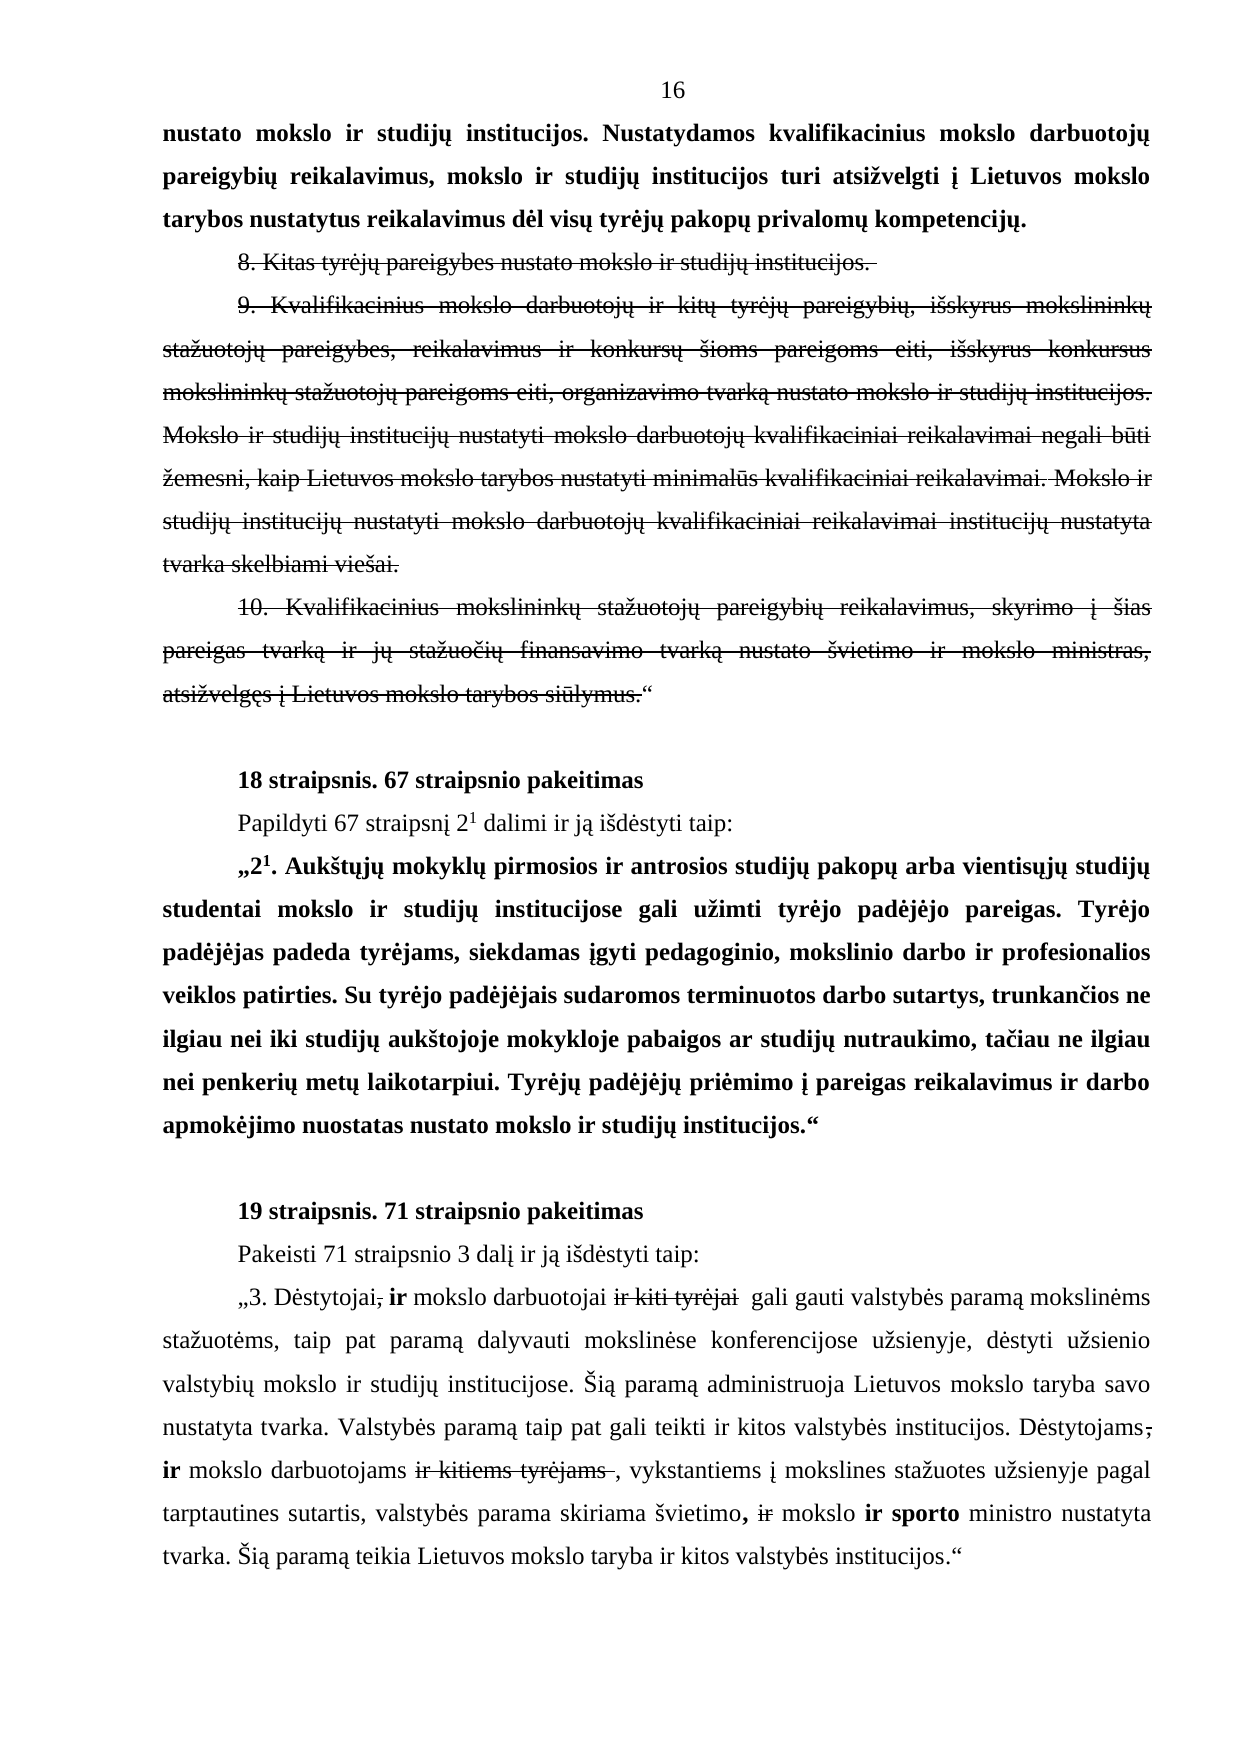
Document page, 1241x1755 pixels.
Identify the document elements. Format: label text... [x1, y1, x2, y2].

text 9. Kvalifikacinius mokslo darbuotojų ir kitų tyrėjų pareigybių, išskyrus mokslininkų stažuotojų pareigybes, reikalavimus ir konkursų šioms pareigoms eiti, išskyrus konkursus mokslininkų stažuotojų pareigoms eiti, organizavimo tvarką nustato mokslo ir studijų institucijos. Mokslo ir studijų institucijų nustatyti mokslo darbuotojų kvalifikaciniai reikalavimai negali būti žemesni, kaip Lietuvos mokslo tarybos nustatyti minimalūs kvalifikaciniai reikalavimai. Mokslo ir studijų institucijų nustatyti mokslo darbuotojų kvalifikaciniai reikalavimai institucijų nustatyta tvarka skelbiami viešai. [162, 480, 1152, 522]
text 7. Mokslininko stažuotojo pareigas asmuo gali eiti tik kitoje, negu jis parengė daktaro disertaciją, institucijoje. Į mokslininko stažuotojo pareigas pretenduojantis asmuo turi būti apgynęs daktaro disertaciją ne anksčiau kaip prieš 5 metus iki skyrimo į šias pareigas dienos. Laikotarpis, kurio metu asmeniui buvo suteiktos nėštumo ir gimdymo, tėvystės atostogos ar atostogos vaikui prižiūrėti, į šį 5 metų laikotarpį neįtraukiamas. Kvalifikacinius mokslo darbuotojų pareigybių reikalavimus, ne žemesnius, kaip nustatyti šio straipsnio 2–6 dalyse, konkursų šioms pareigoms eiti organizavimo ir mokslo darbuotojų atestavimo tvarką nustato mokslo ir studijų institucijos. Nustatydamos kvalifikacinius mokslo darbuotojų pareigybių reikalavimus, mokslo ir studijų institucijos turi atsižvelgti į Lietuvos mokslo tarybos nustatytus reikalavimus dėl visų tyrėjų pakopų privalomų kompetencijų. [162, 118, 1152, 233]
text 19 straipsnis. 71 straipsnio pakeitimas [162, 1196, 1152, 1225]
text 18 straipsnis. 67 straipsnio pakeitimas [162, 765, 1152, 794]
text „21. Aukštųjų mokyklų pirmosios ir antrosios studijų pakopų arba vientisųjų studijų studentai mokslo ir studijų institucijose gali užimti tyrėjo padėjėjo pareigas. Tyrėjo padėjėjas padeda tyrėjams, siekdamas įgyti pedagoginio, mokslinio darbo ir profesionalios veiklos patirties. Su tyrėjo padėjėjais sudaromos terminuotos darbo sutartys, trunkančios ne ilgiau nei iki studijų aukštojoje mokykloje pabaigos ar studijų nutraukimo, tačiau ne ilgiau nei penkerių metų laikotarpiui. Tyrėjų padėjėjų priėmimo į pareigas reikalavimus ir darbo apmokėjimo nuostatas nustato mokslo ir studijų institucijos.“ [162, 851, 1152, 1139]
text 9. Kvalifikacinius mokslo darbuotojų ir kitų tyrėjų pareigybių, išskyrus mokslininkų stažuotojų pareigybes, reikalavimus ir konkursų šioms pareigoms eiti, išskyrus konkursus mokslininkų stažuotojų pareigoms eiti, organizavimo tvarką nustato mokslo ir studijų institucijos. Mokslo ir studijų institucijų nustatyti mokslo darbuotojų kvalifikaciniai reikalavimai negali būti žemesni, kaip Lietuvos mokslo tarybos nustatyti minimalūs kvalifikaciniai reikalavimai. Mokslo ir studijų institucijų nustatyti mokslo darbuotojų kvalifikaciniai reikalavimai institucijų nustatyta tvarka skelbiami viešai. [162, 523, 1152, 578]
text „3. Dėstytojai, ir mokslo darbuotojai ir kiti tyrėjai gali gauti valstybės paramą mokslinėms stažuotėms, taip pat paramą dalyvauti mokslinėse konferencijose užsienyje, dėstyti užsienio valstybių mokslo ir studijų institucijose. Šią paramą administruoja Lietuvos mokslo taryba savo nustatyta tvarka. Valstybės paramą taip pat gali teikti ir kitos valstybės institucijos. Dėstytojams, ir mokslo darbuotojams ir kitiems tyrėjams , vykstantiems į mokslines stažuotes užsienyje pagal tarptautines sutartis, valstybės parama skiriama švietimo, ir mokslo ir sporto ministro nustatyta tvarka. Šią paramą teikia Lietuvos mokslo taryba ir kitos valstybės institucijos.“ [162, 1282, 1152, 1570]
text 8. Kitas tyrėjų pareigybes nustato mokslo ir studijų institucijos. [162, 247, 1152, 276]
text 9. Kvalifikacinius mokslo darbuotojų ir kitų tyrėjų pareigybių, išskyrus mokslininkų stažuotojų pareigybes, reikalavimus ir konkursų šioms pareigoms eiti, išskyrus konkursus mokslininkų stažuotojų pareigoms eiti, organizavimo tvarką nustato mokslo ir studijų institucijos. Mokslo ir studijų institucijų nustatyti mokslo darbuotojų kvalifikaciniai reikalavimai negali būti žemesni, kaip Lietuvos mokslo tarybos nustatyti minimalūs kvalifikaciniai reikalavimai. Mokslo ir studijų institucijų nustatyti mokslo darbuotojų kvalifikaciniai reikalavimai institucijų nustatyta tvarka skelbiami viešai. [162, 291, 1152, 349]
text Pakeisti 71 straipsnio 3 dalį ir ją išdėstyti taip: [237, 1239, 1152, 1268]
text 10. Kvalifikacinius mokslininkų stažuotojų pareigybių reikalavimus, skyrimo į šias pareigas tvarką ir jų stažuočių finansavimo tvarką nustato švietimo ir mokslo ministras, atsižvelgęs į Lietuvos mokslo tarybos siūlymus.“ [162, 592, 1152, 707]
text Papildyti 67 straipsnį 21 dalimi ir ją išdėstyti taip: [162, 808, 1152, 837]
text 9. Kvalifikacinius mokslo darbuotojų ir kitų tyrėjų pareigybių, išskyrus mokslininkų stažuotojų pareigybes, reikalavimus ir konkursų šioms pareigoms eiti, išskyrus konkursus mokslininkų stažuotojų pareigoms eiti, organizavimo tvarką nustato mokslo ir studijų institucijos. Mokslo ir studijų institucijų nustatyti mokslo darbuotojų kvalifikaciniai reikalavimai negali būti žemesni, kaip Lietuvos mokslo tarybos nustatyti minimalūs kvalifikaciniai reikalavimai. Mokslo ir studijų institucijų nustatyti mokslo darbuotojų kvalifikaciniai reikalavimai institucijų nustatyta tvarka skelbiami viešai. [162, 350, 1152, 392]
text 9. Kvalifikacinius mokslo darbuotojų ir kitų tyrėjų pareigybių, išskyrus mokslininkų stažuotojų pareigybes, reikalavimus ir konkursų šioms pareigoms eiti, išskyrus konkursus mokslininkų stažuotojų pareigoms eiti, organizavimo tvarką nustato mokslo ir studijų institucijos. Mokslo ir studijų institucijų nustatyti mokslo darbuotojų kvalifikaciniai reikalavimai negali būti žemesni, kaip Lietuvos mokslo tarybos nustatyti minimalūs kvalifikaciniai reikalavimai. Mokslo ir studijų institucijų nustatyti mokslo darbuotojų kvalifikaciniai reikalavimai institucijų nustatyta tvarka skelbiami viešai. [162, 393, 1152, 479]
